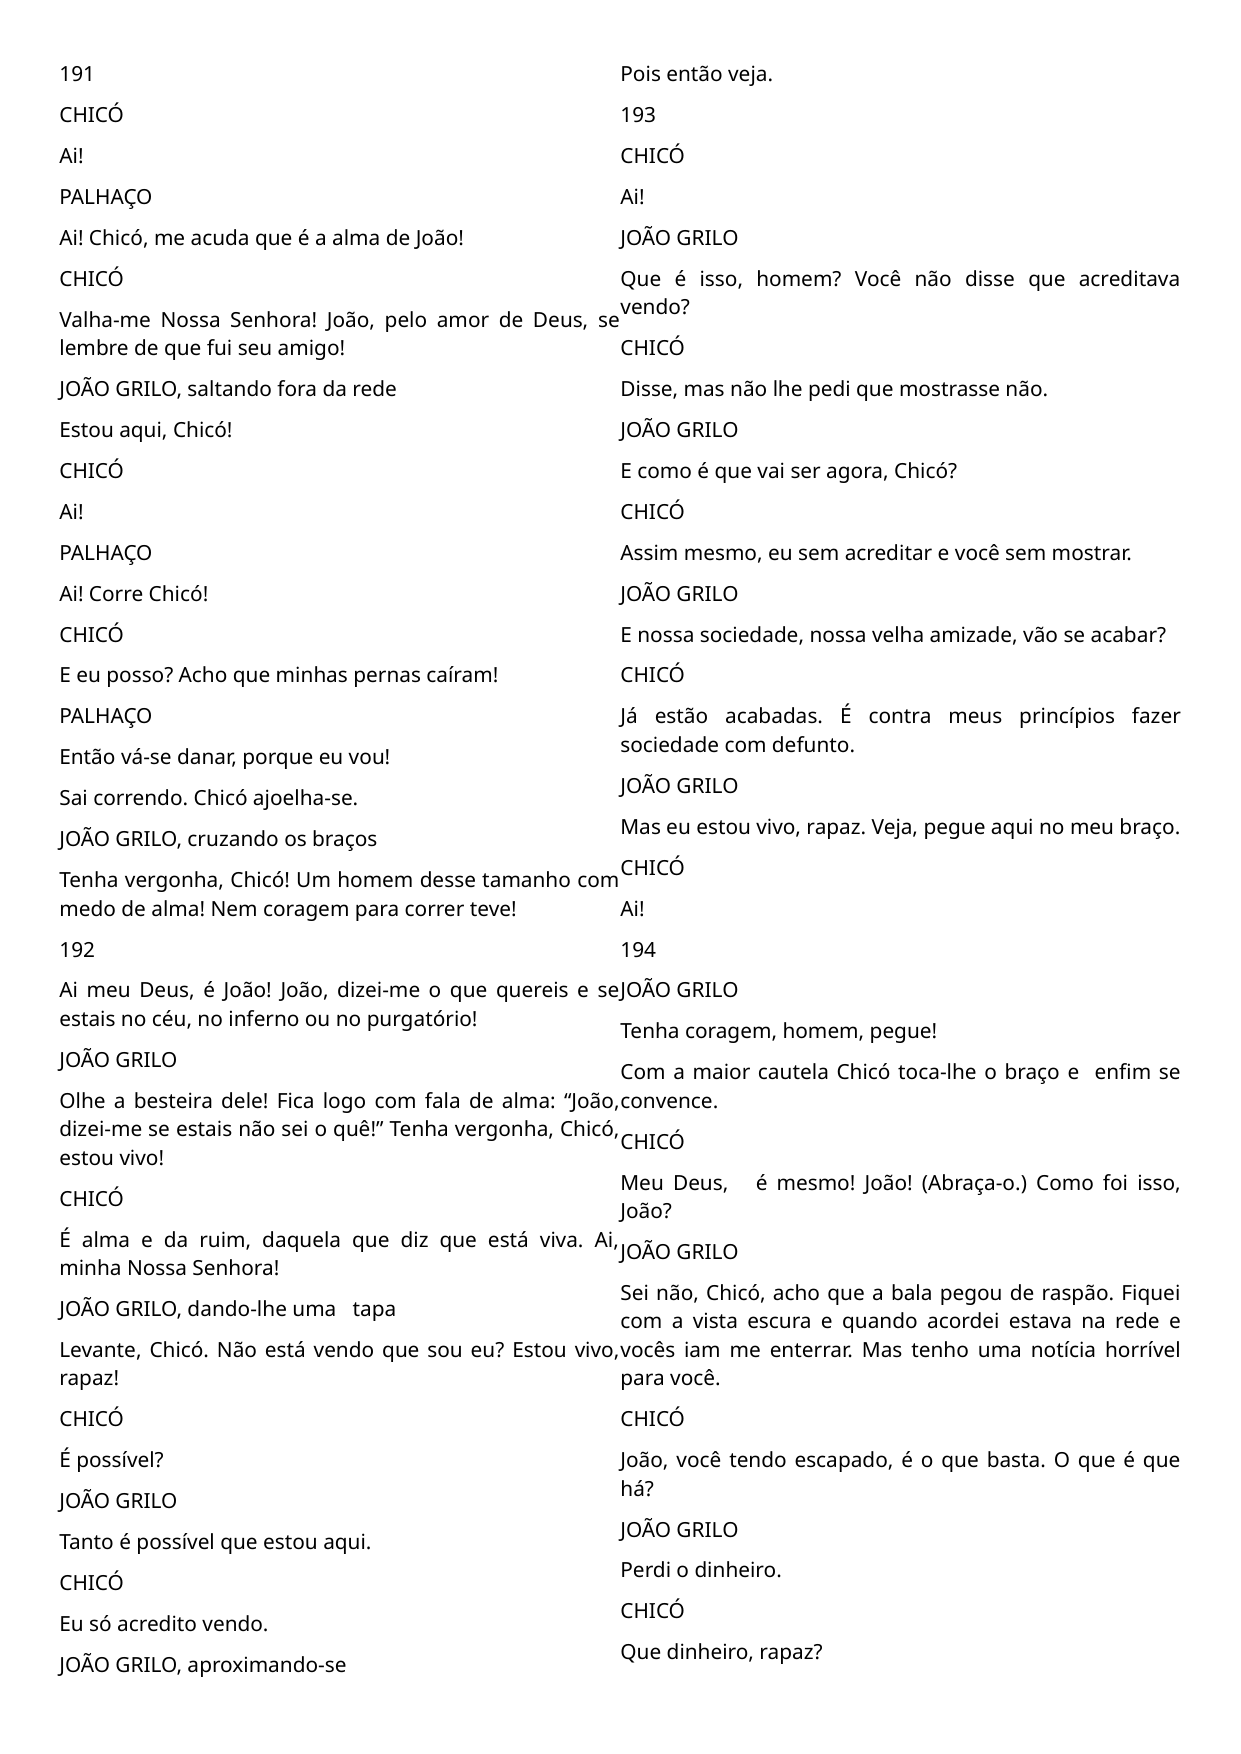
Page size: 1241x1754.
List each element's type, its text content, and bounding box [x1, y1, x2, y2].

text 194 [620, 935, 1181, 963]
text PALHAÇO [59, 702, 620, 730]
text Mas eu estou vivo, rapaz. Veja, pegue aqui no meu braço. [620, 812, 1181, 840]
text Que é isso, homem? Você não disse que acreditava vendo? [620, 264, 1181, 321]
text Olhe a besteira dele! Fica logo com fala de alma: “João, dizei-me se estais não sei o quê!” Tenha vergonha, Chicó, estou vivo! [59, 1086, 620, 1171]
text CHICÓ [59, 264, 620, 292]
text CHICÓ [620, 661, 1181, 689]
text PALHAÇO [59, 182, 620, 210]
text 193 [620, 100, 1181, 128]
text Ai! [620, 182, 1181, 210]
text JOÃO GRILO [59, 1045, 620, 1073]
text CHICÓ [59, 456, 620, 484]
text E nossa sociedade, nossa velha amizade, vão se acabar? [620, 620, 1181, 648]
text Valha-me Nossa Senhora! João, pelo amor de Deus, se lembre de que fui seu amigo! [59, 305, 620, 362]
text Então vá-se danar, porque eu vou! [59, 742, 620, 771]
text CHICÓ [59, 1184, 620, 1212]
text 192 [59, 935, 620, 963]
text Ai! [59, 141, 620, 169]
text Ai meu Deus, é João! João, dizei-me o que quereis e se estais no céu, no inferno ou no purgatório! [59, 976, 620, 1032]
text Já estão acabadas. É contra meus princípios fazer sociedade com defunto. [620, 702, 1181, 758]
text E eu posso? Acho que minhas pernas caíram! [59, 661, 620, 689]
text Ai! Corre Chicó! [59, 579, 620, 607]
text É alma e da ruim, daquela que diz que está viva. Ai, minha Nossa Senhora! [59, 1225, 620, 1282]
text Sai correndo. Chicó ajoelha-se. [59, 783, 620, 812]
text Meu Deus, é mesmo! João! (Abraça-o.) Como foi isso, João? [620, 1168, 1181, 1225]
text Com a maior cautela Chicó toca-lhe o braço e enfim se convence. [620, 1057, 1181, 1114]
text Ai! [620, 894, 1181, 922]
text Assim mesmo, eu sem acreditar e você sem mostrar. [620, 538, 1181, 566]
text E como é que vai ser agora, Chicó? [620, 456, 1181, 484]
text JOÃO GRILO [59, 1486, 620, 1515]
text Levante, Chicó. Não está vendo que sou eu? Estou vivo, rapaz! [59, 1335, 620, 1392]
text CHICÓ [620, 1597, 1181, 1625]
text JOÃO GRILO, dando-lhe uma tapa [59, 1294, 620, 1322]
text Que dinheiro, rapaz? [620, 1637, 1181, 1666]
text Ai! Chicó, me acuda que é a alma de João! [59, 223, 620, 251]
text CHICÓ [59, 620, 620, 648]
text JOÃO GRILO [620, 579, 1181, 607]
text CHICÓ [620, 141, 1181, 169]
text Disse, mas não lhe pedi que mostrasse não. [620, 374, 1181, 402]
text Ai! [59, 497, 620, 525]
text CHICÓ [620, 497, 1181, 525]
text Eu só acredito vendo. [59, 1609, 620, 1637]
text CHICÓ [59, 1568, 620, 1597]
text JOÃO GRILO, aproximando-se [59, 1650, 620, 1678]
text JOÃO GRILO, cruzando os braços [59, 824, 620, 853]
text PALHAÇO [59, 538, 620, 566]
text CHICÓ [59, 100, 620, 128]
text JOÃO GRILO [620, 976, 1181, 1004]
text JOÃO GRILO [620, 223, 1181, 251]
text JOÃO GRILO [620, 415, 1181, 443]
text Sei não, Chicó, acho que a bala pegou de raspão. Fiquei com a vista escura e quando acordei estava na rede e vocês iam me enterrar. Mas tenho uma notícia horrível para você. [620, 1278, 1181, 1392]
text CHICÓ [620, 1127, 1181, 1155]
text Tanto é possível que estou aqui. [59, 1527, 620, 1556]
text CHICÓ [620, 333, 1181, 362]
text Perdi o dinheiro. [620, 1556, 1181, 1584]
text Estou aqui, Chicó! [59, 415, 620, 443]
text JOÃO GRILO [620, 1237, 1181, 1266]
text JOÃO GRILO [620, 1515, 1181, 1543]
text Pois então veja. [620, 59, 1181, 87]
text 191 [59, 59, 620, 87]
text Tenha vergonha, Chicó! Um homem desse tamanho com medo de alma! Nem coragem para correr teve! [59, 865, 620, 922]
text Tenha coragem, homem, pegue! [620, 1017, 1181, 1045]
text JOÃO GRILO [620, 771, 1181, 799]
text João, você tendo escapado, é o que basta. O que é que há? [620, 1445, 1181, 1502]
text É possível? [59, 1445, 620, 1474]
text CHICÓ [620, 1404, 1181, 1433]
text JOÃO GRILO, saltando fora da rede [59, 374, 620, 402]
text CHICÓ [620, 853, 1181, 881]
text CHICÓ [59, 1404, 620, 1433]
